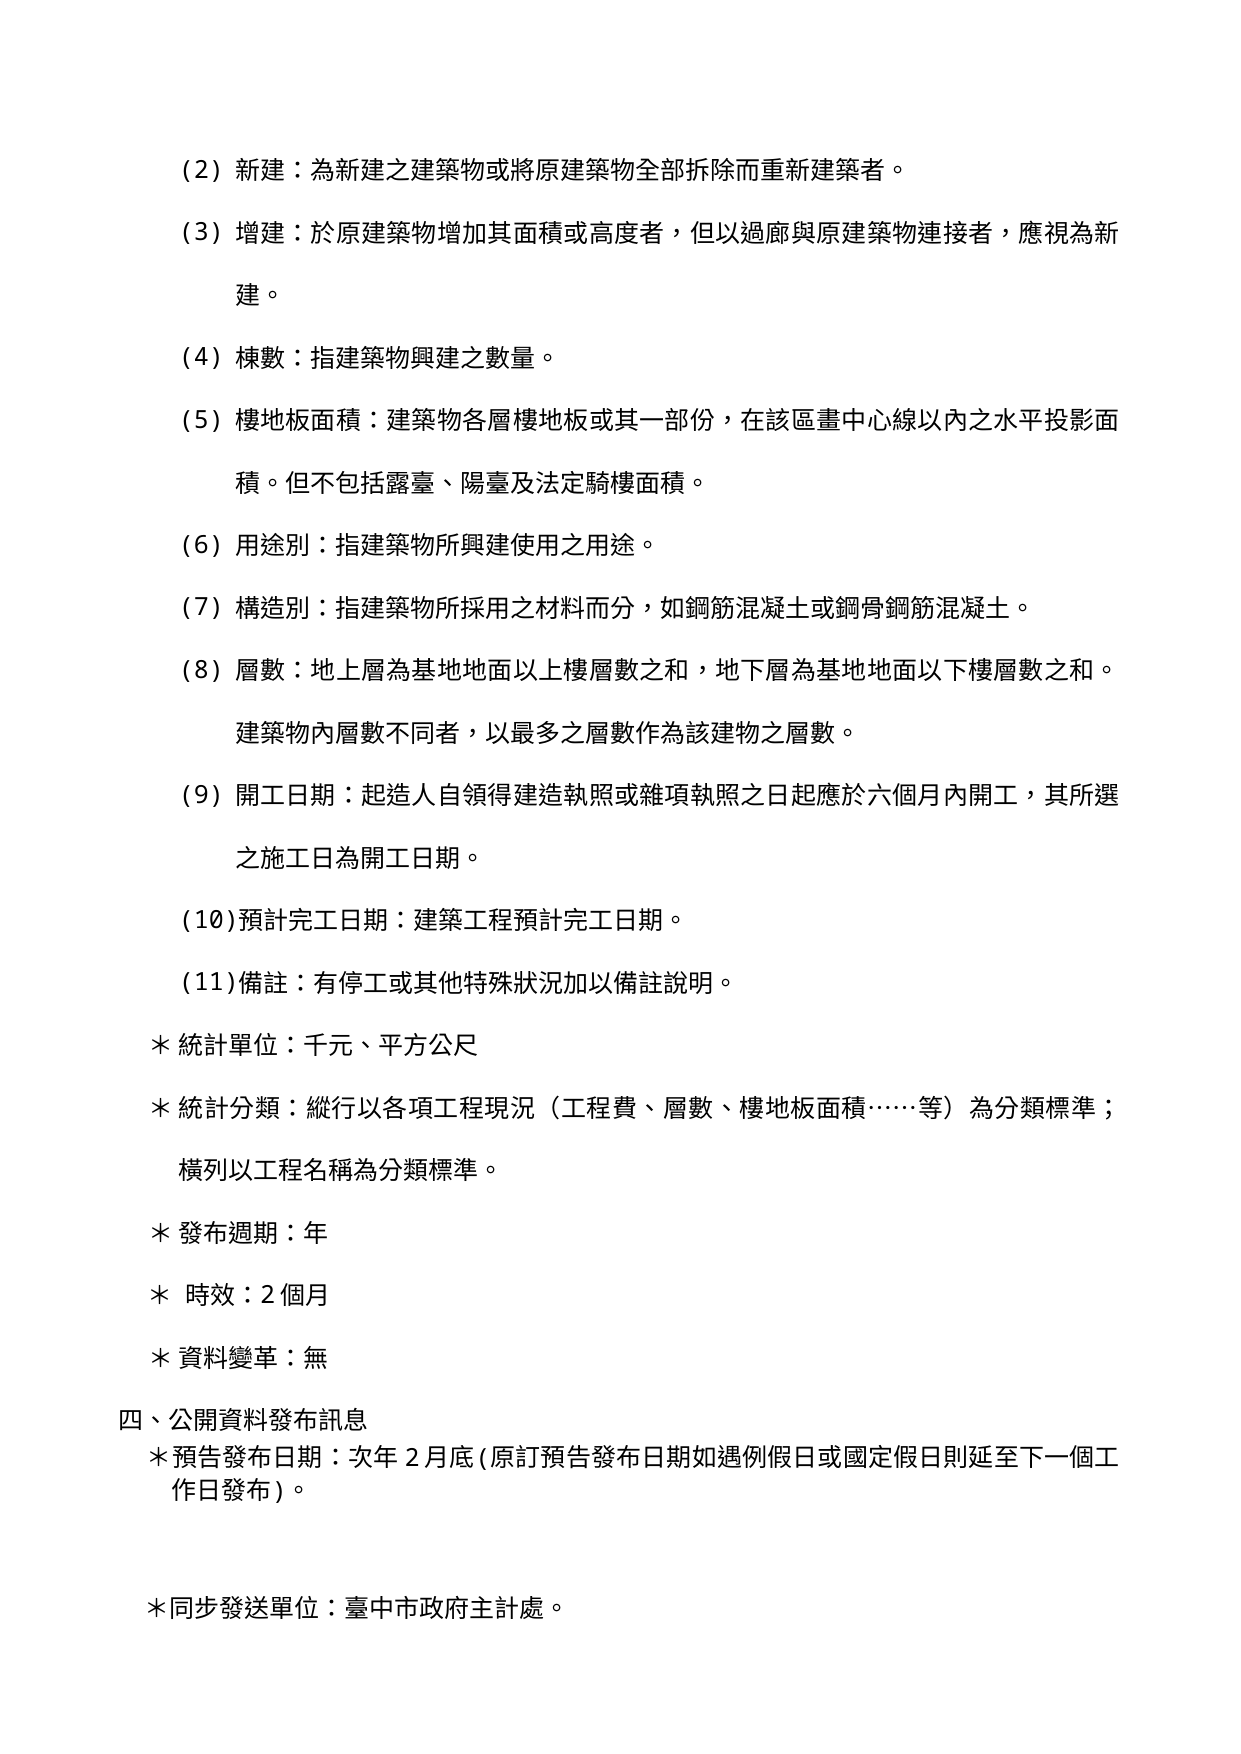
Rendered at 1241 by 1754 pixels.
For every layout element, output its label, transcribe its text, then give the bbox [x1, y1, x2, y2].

list 備註：有停工或其他特殊狀況加以備註說明。 [178, 939, 1122, 1002]
list 層數：地上層為基地地面以上樓層數之和，地下層為基地地面以下樓層數之和。建築物內層數不同者，以最多之層數作為該建物之層數。 [178, 627, 1122, 752]
list 構造別：指建築物所採用之材料而分，如鋼筋混凝土或鋼骨鋼筋混凝土。 [178, 564, 1122, 627]
text 四、公開資料發布訊息 [118, 1377, 1122, 1439]
text ＊預告發布日期：次年2月底(原訂預告發布日期如遇例假日或國定假日則延至下一個工作日發布)。 [147, 1439, 1122, 1506]
list 增建：於原建築物增加其面積或高度者，但以過廊與原建築物連接者，應視為新建。 [178, 189, 1122, 314]
text ＊同步發送單位：臺中市政府主計處。 [144, 1564, 1122, 1627]
list 新建：為新建之建築物或將原建築物全部拆除而重新建築者。 [178, 127, 1122, 189]
list 資料變革：無 [149, 1314, 1122, 1377]
text ＊ 時效：2個月 [118, 1252, 1122, 1314]
list 發布週期：年 [149, 1189, 1122, 1252]
list 預計完工日期：建築工程預計完工日期。 [178, 877, 1122, 939]
list 統計單位：千元、平方公尺 [149, 1002, 1122, 1064]
list 開工日期：起造人自領得建造執照或雜項執照之日起應於六個月內開工，其所選之施工日為開工日期。 [178, 752, 1122, 877]
list 棟數：指建築物興建之數量。 [178, 314, 1122, 377]
list 統計分類：縱行以各項工程現況（工程費、層數、樓地板面積……等）為分類標準；橫列以工程名稱為分類標準。 [149, 1064, 1122, 1189]
list 樓地板面積：建築物各層樓地板或其一部份，在該區畫中心線以內之水平投影面積。但不包括露臺、陽臺及法定騎樓面積。 [178, 377, 1122, 502]
list 用途別：指建築物所興建使用之用途。 [178, 502, 1122, 564]
